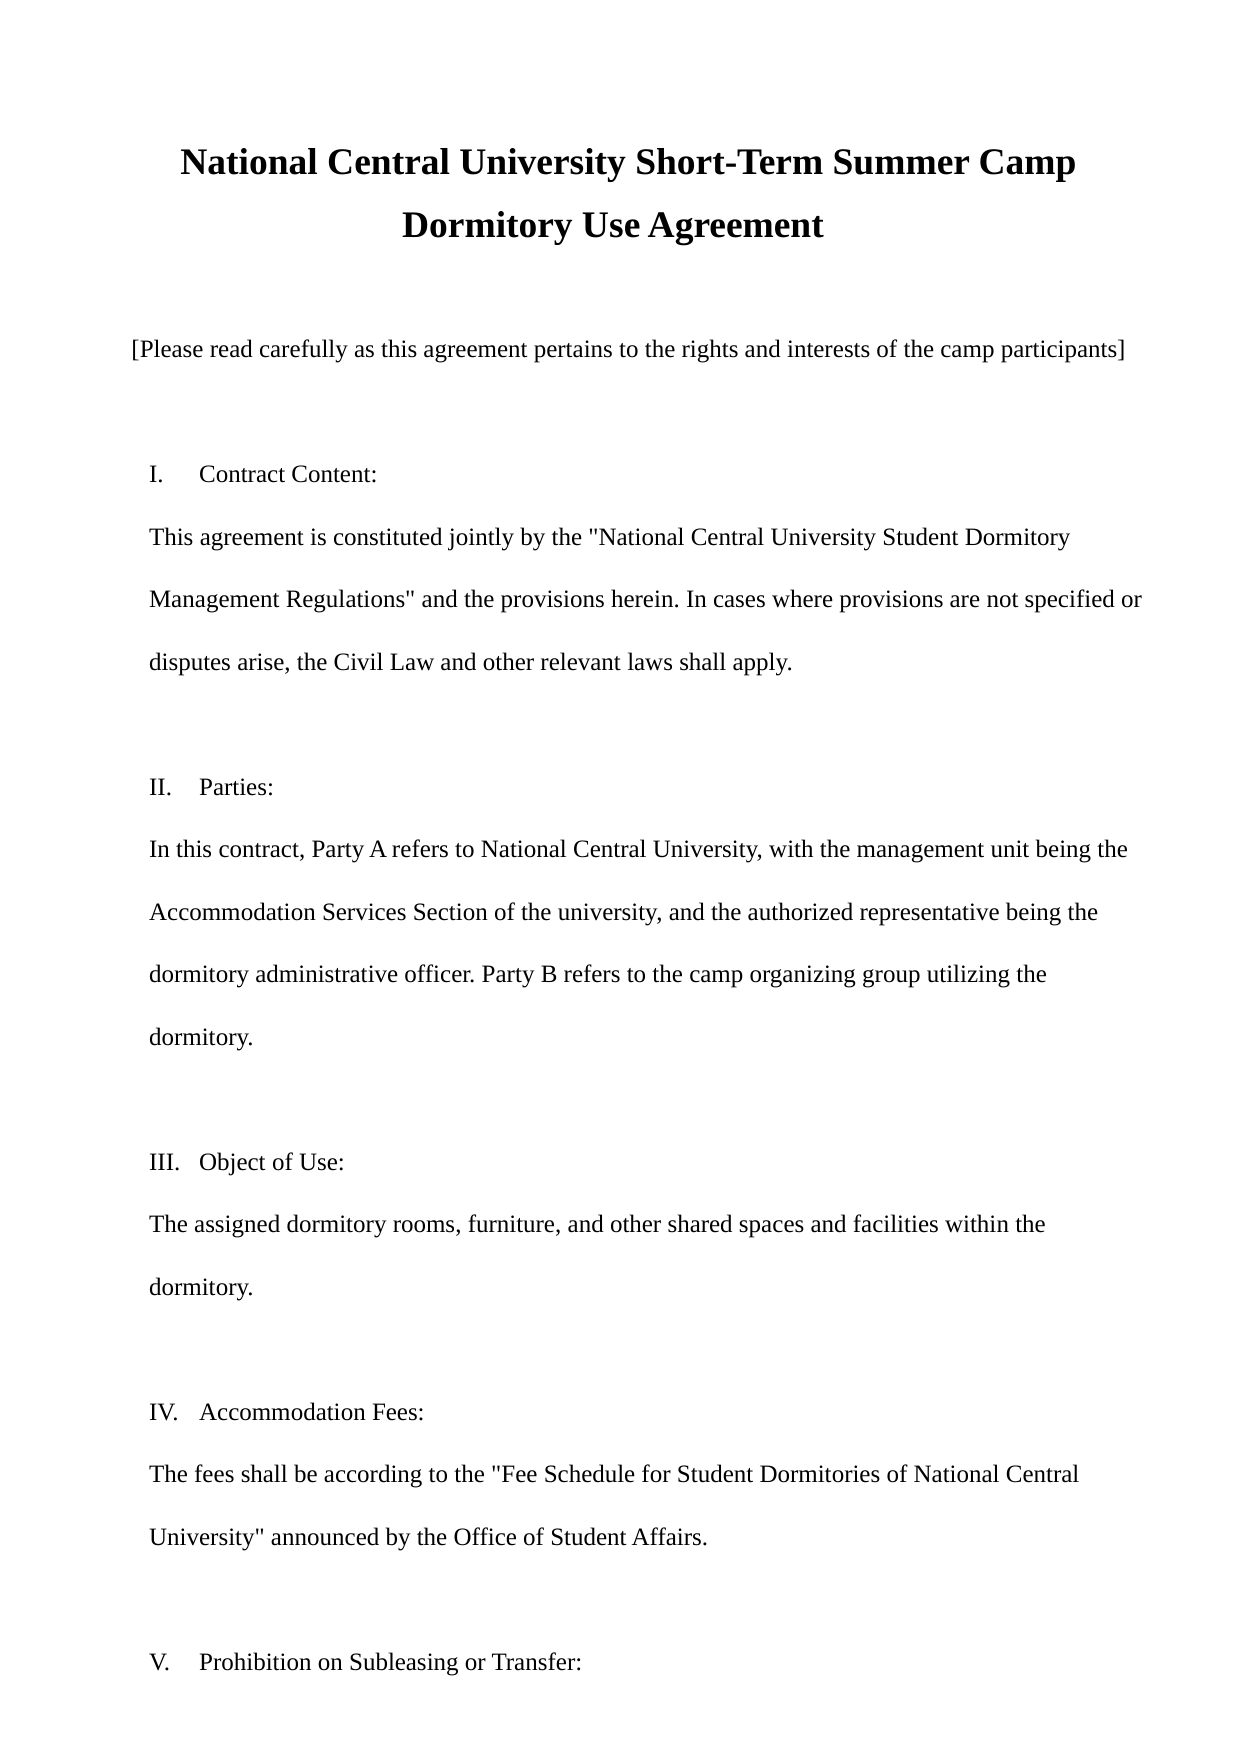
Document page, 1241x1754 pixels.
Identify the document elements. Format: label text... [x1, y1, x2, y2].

text In this contract, Party A refers to National Central University, with the management unit being the Accommodation Services Section of the university, and the authorized representative being the dormitory administrative officer. Party B refers to the camp organizing group utilizing the dormitory. [149, 807, 1152, 1057]
list Prohibition on Subleasing or Transfer: [149, 1619, 1152, 1682]
list Contract Content: [149, 432, 1152, 494]
text [Please read carefully as this agreement pertains to the rights and interests of the camp participants] [74, 307, 1152, 369]
text The assigned dormitory rooms, furniture, and other shared spaces and facilities within the dormitory. [149, 1182, 1152, 1307]
text The fees shall be according to the "Fee Schedule for Student Dormitories of National Central University" announced by the Office of Student Affairs. [149, 1432, 1152, 1557]
list Accommodation Fees: [149, 1369, 1152, 1432]
text National Central University Short-Term Summer Camp Dormitory Use Agreement [74, 119, 1152, 244]
text This agreement is constituted jointly by the "National Central University Student Dormitory Management Regulations" and the provisions herein. In cases where provisions are not specified or disputes arise, the Civil Law and other relevant laws shall apply. [149, 494, 1152, 682]
list Parties: [149, 744, 1152, 807]
list Object of Use: [149, 1119, 1152, 1182]
